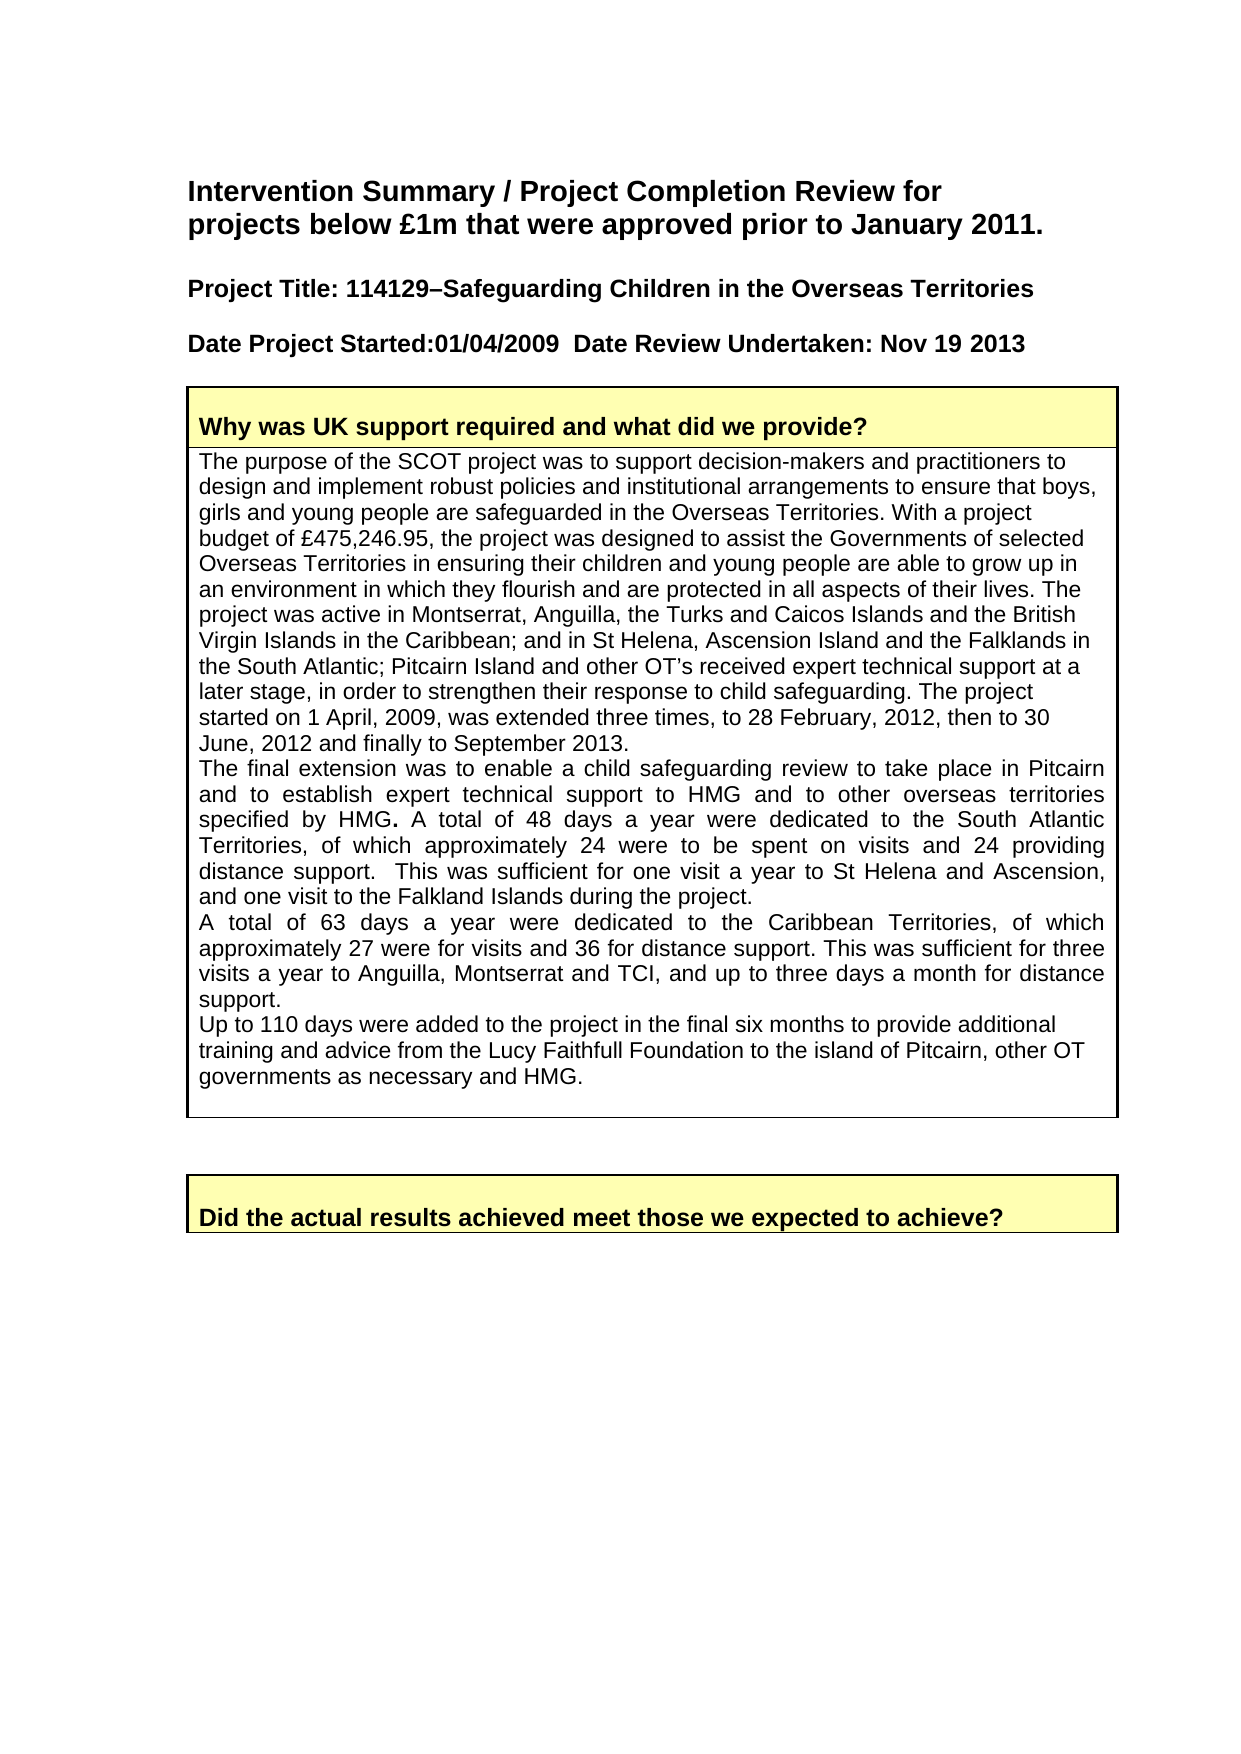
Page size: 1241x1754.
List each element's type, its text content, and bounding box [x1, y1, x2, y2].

text Date Project Started:01/04/2009 Date Review Undertaken: Nov 19 2013 [187, 330, 1053, 358]
table_cell The purpose of the SCOT project was to support decision-makers and practitioners to design and implement robust policies and institutional arrangements to ensure that boys, girls and young people are safeguarded in the Overseas Territories. With a project budget of £475,246.95, the project was designed to assist the Governments of selected Overseas Territories in ensuring their children and young people are able to grow up in an environment in which they flourish and are protected in all aspects of their lives. The project was active in Montserrat, Anguilla, the Turks and Caicos Islands and the British Virgin Islands in the Caribbean; and in St Helena, Ascension Island and the Falklands in the South Atlantic; Pitcairn Island and other OT’s received expert technical support at a later stage, in order to strengthen their response to child safeguarding. The project started on 1 April, 2009, was extended three times, to 28 February, 2012, then to 30 June, 2012 and finally to September 2013. The final extension was to enable a child safeguarding review to take place in Pitcairn and to establish expert technical support to HMG and to other overseas territories specified by HMG. A total of 48 days a year were dedicated to the South Atlantic Territories, of which approximately 24 were to be spent on visits and 24 providing distance support. This was sufficient for one visit a year to St Helena and Ascension, and one visit to the Falkland Islands during the project. A total of 63 days a year were dedicated to the Caribbean Territories, of which approximately 27 were for visits and 36 for distance support. This was sufficient for three visits a year to Anguilla, Montserrat and TCI, and up to three days a month for distance support. Up to 110 days were added to the project in the final six months to provide additional training and advice from the Lucy Faithfull Foundation to the island of Pitcairn, other OT governments as necessary and HMG. [189, 448, 1116, 1117]
table_header Why was UK support required and what did we provide? [189, 388, 1116, 447]
text Project Title: 114129–Safeguarding Children in the Overseas Territories [187, 274, 1053, 302]
subtitle Intervention Summary / Project Completion Review for projects below £1m that were approved prior to January 2011. [187, 175, 1053, 240]
table_header Did the actual results achieved meet those we expected to achieve? [189, 1176, 1116, 1232]
